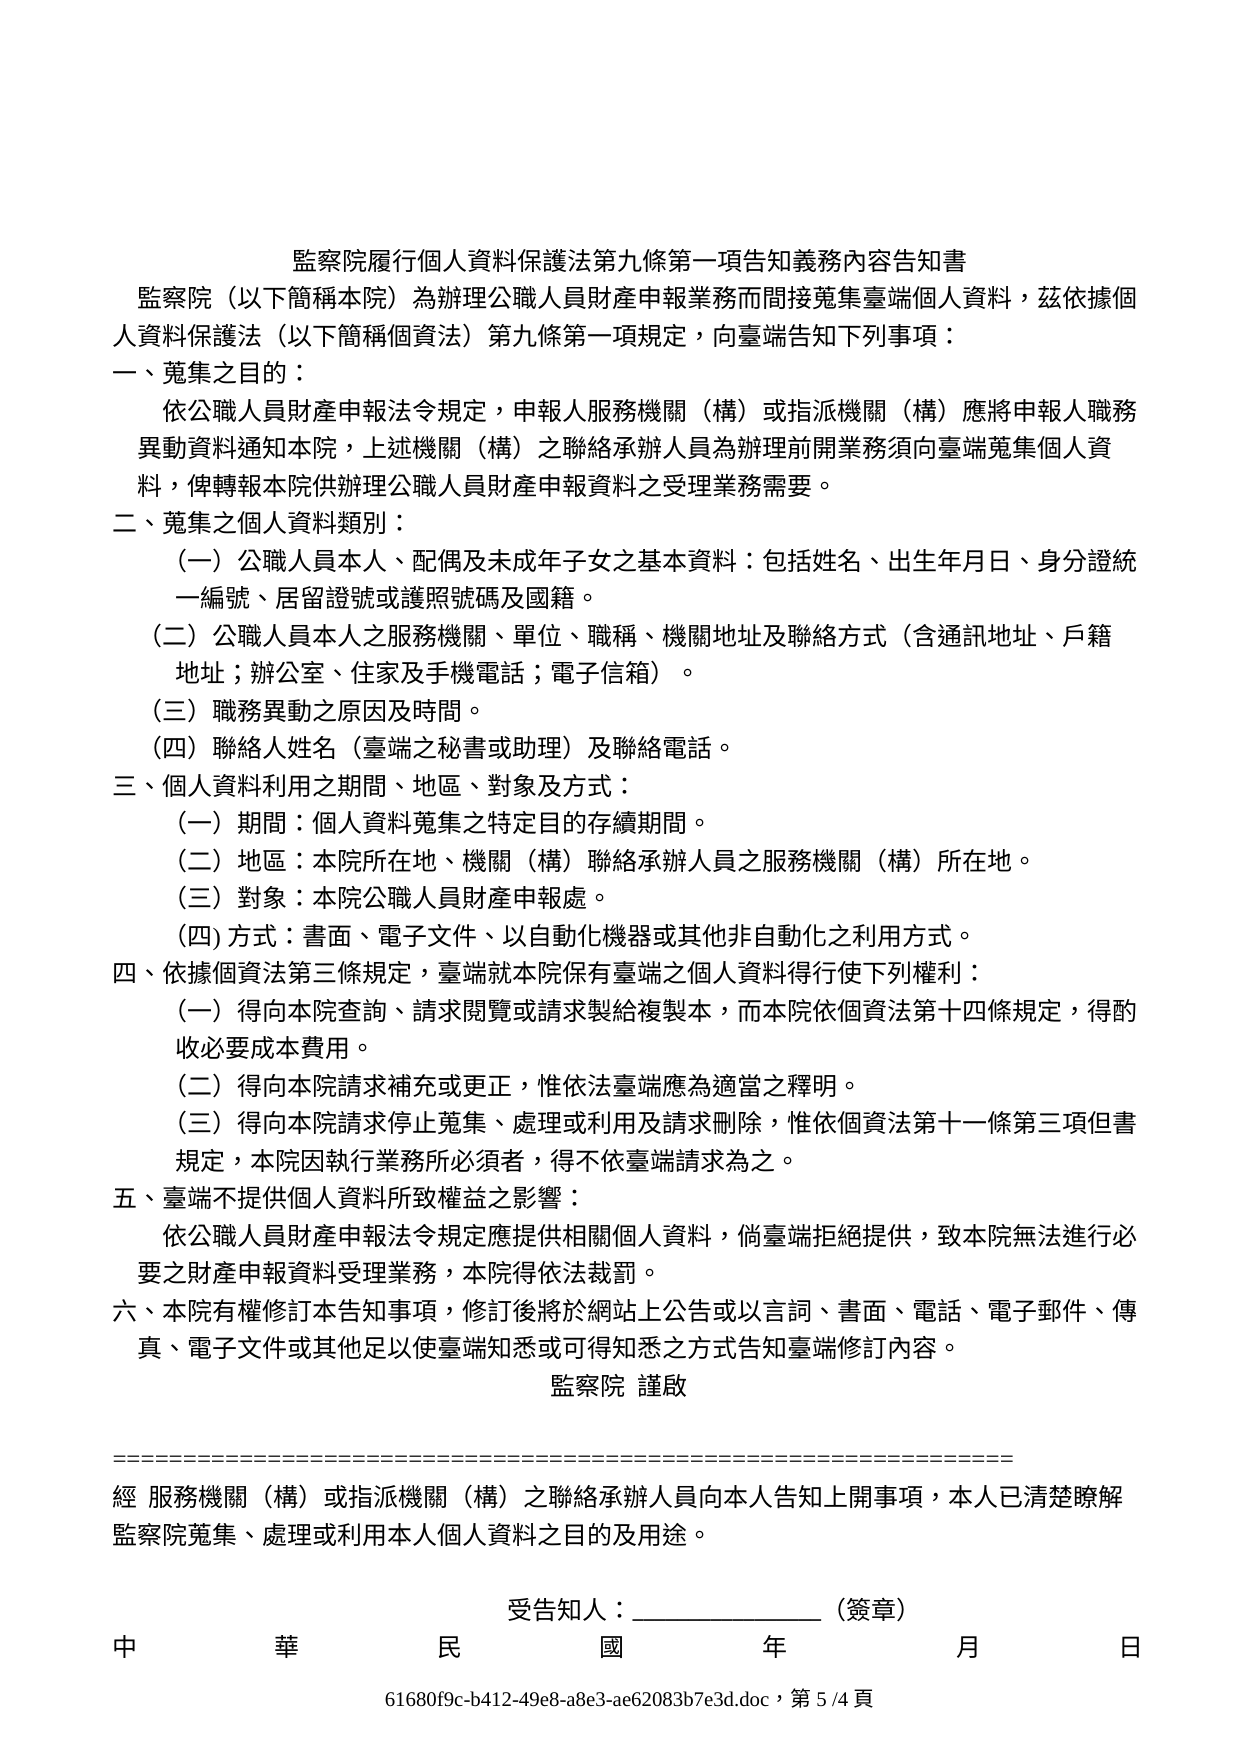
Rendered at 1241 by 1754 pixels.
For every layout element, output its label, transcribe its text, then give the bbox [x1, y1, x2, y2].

text 六、本院有權修訂本告知事項，修訂後將於網站上公告或以言詞、書面、電話、電子郵件、傳 [112, 1290, 1146, 1328]
text 二、蒐集之個人資料類別： [112, 503, 1146, 540]
text 三、個人資料利用之期間、地區、對象及方式： [112, 765, 1146, 803]
text （三）對象：本院公職人員財產申報處。 [112, 878, 1146, 915]
text 真、電子文件或其他足以使臺端知悉或可得知悉之方式告知臺端修訂內容。 [112, 1328, 1146, 1365]
text 中 華 民 國 年 月 日 [112, 1628, 1146, 1665]
text 經 服務機關（構）或指派機關（構）之聯絡承辦人員向本人告知上開事項，本人已清楚瞭解 監察院蒐集、處理或利用本人個人資料之目的及用途。 [112, 1478, 1146, 1553]
text 一編號、居留證號或護照號碼及國籍。 [112, 578, 1146, 615]
text 要之財產申報資料受理業務，本院得依法裁罰。 [112, 1253, 1146, 1290]
text （二）公職人員本人之服務機關、單位、職稱、機關地址及聯絡方式（含通訊地址、戶籍 [112, 615, 1146, 653]
text 依公職人員財產申報法令規定應提供相關個人資料，倘臺端拒絕提供，致本院無法進行必 [112, 1215, 1146, 1253]
text （二）地區：本院所在地、機關（構）聯絡承辦人員之服務機關（構）所在地。 [112, 840, 1146, 878]
text （一）期間：個人資料蒐集之特定目的存續期間。 [112, 803, 1146, 840]
text （三）職務異動之原因及時間。 [112, 690, 1146, 728]
text 料，俾轉報本院供辦理公職人員財產申報資料之受理業務需要。 [112, 465, 1146, 503]
text 五、臺端不提供個人資料所致權益之影響： [112, 1178, 1146, 1215]
text 監察院 謹啟 [112, 1365, 1146, 1403]
text 異動資料通知本院，上述機關（構）之聯絡承辦人員為辦理前開業務須向臺端蒐集個人資 [112, 428, 1146, 465]
text 四、依據個資法第三條規定，臺端就本院保有臺端之個人資料得行使下列權利： [112, 953, 1146, 990]
text （四) 方式：書面、電子文件、以自動化機器或其他非自動化之利用方式。 [112, 915, 1146, 953]
text ================================================================ [112, 1440, 1146, 1478]
text （四）聯絡人姓名（臺端之秘書或助理）及聯絡電話。 [112, 728, 1146, 765]
text （三）得向本院請求停止蒐集、處理或利用及請求刪除，惟依個資法第十一條第三項但書 [112, 1103, 1146, 1140]
text 一、蒐集之目的： [112, 353, 1146, 390]
text 監察院履行個人資料保護法第九條第一項告知義務內容告知書 [112, 240, 1146, 278]
text 監察院（以下簡稱本院）為辦理公職人員財產申報業務而間接蒐集臺端個人資料，茲依據個人資料保護法（以下簡稱個資法）第九條第一項規定，向臺端告知下列事項： [112, 278, 1146, 353]
text 規定，本院因執行業務所必須者，得不依臺端請求為之。 [112, 1140, 1146, 1178]
text 受告知人：_________________（簽章） [112, 1590, 1146, 1628]
text 地址；辦公室、住家及手機電話；電子信箱）。 [112, 653, 1146, 690]
text （一）得向本院查詢、請求閱覽或請求製給複製本，而本院依個資法第十四條規定，得酌 [112, 990, 1146, 1028]
text 收必要成本費用。 [112, 1028, 1146, 1065]
text （一）公職人員本人、配偶及未成年子女之基本資料：包括姓名、出生年月日、身分證統 [112, 540, 1146, 578]
text 依公職人員財產申報法令規定，申報人服務機關（構）或指派機關（構）應將申報人職務 [112, 390, 1146, 428]
text （二）得向本院請求補充或更正，惟依法臺端應為適當之釋明。 [112, 1065, 1146, 1103]
